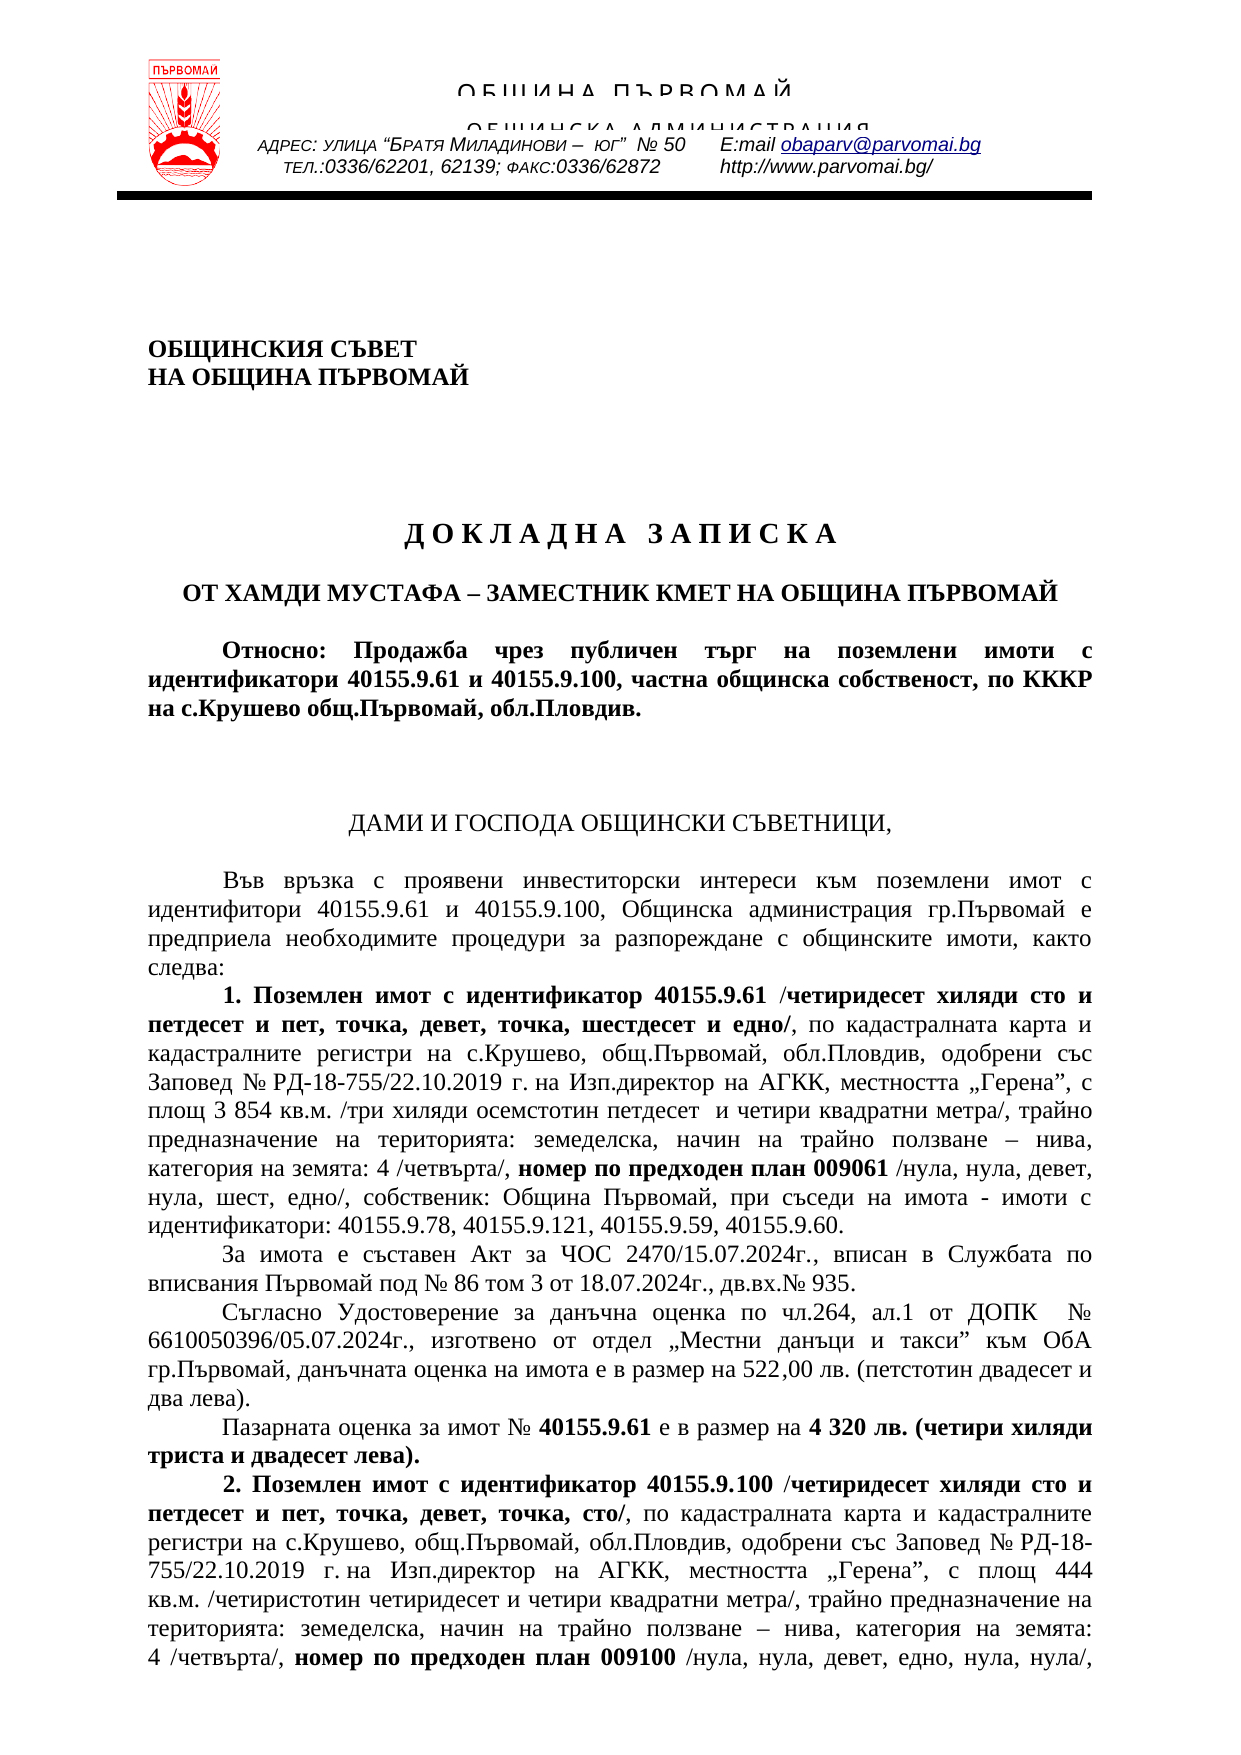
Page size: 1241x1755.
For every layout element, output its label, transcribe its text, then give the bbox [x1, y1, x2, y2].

text Пазарната оценка за имот № 40155.9.61 е в размер на 4 320 лв. (четири хиляди триста и двадесет лева). [148, 1412, 1093, 1469]
text НА ОБЩИНА ПЪРВОМАЙ [148, 362, 1226, 391]
text ОТ ХАМДИ МУСТАФА – ЗАМЕСТНИК КМЕТ НА ОБЩИНА ПЪРВОМАЙ [148, 578, 1093, 607]
text ДАМИ И ГОСПОДА ОБЩИНСКИ СЪВЕТНИЦИ, [148, 808, 1093, 837]
text Д О К Л А Д Н А З А П И С К А [148, 516, 1093, 549]
text Съгласно Удостоверение за данъчна оценка по чл.264, ал.1 от ДОПК № 6610050396/05.07.2024г., изготвено от отдел „Местни данъци и такси” към ОбА гр.Първомай, данъчната оценка на имота е в размер на 522,00 лв. (петстотин двадесет и два лева). [148, 1297, 1093, 1412]
text 1. Поземлен имот с идентификатор 40155.9.61 /четиридесет хиляди сто и петдесет и пет, точка, девет, точка, шестдесет и едно/, по кадастралната карта и кадастралните регистри на с.Крушево, общ.Първомай, обл.Пловдив, одобрени със Заповед № РД-18-755/22.10.2019 г. на Изп.директор на АГКК, местността „Герена”, с площ 3 854 кв.м. /три хиляди осемстотин петдесет и четири квадратни метра/, трайно предназначение на територията: земеделска, начин на трайно ползване – нива, категория на земята: 4 /четвърта/, номер по предходен план 009061 /нула, нула, девет, нула, шест, едно/, собственик: Община Първомай, при съседи на имота - имоти с идентификатори: 40155.9.78, 40155.9.121, 40155.9.59, 40155.9.60. [148, 981, 1093, 1239]
text Относно: Продажба чрез публичен търг на поземлени имоти с идентификатори 40155.9.61 и 40155.9.100, частна общинска собственост, по КККР на с.Крушево общ.Първомай, обл.Пловдив. [148, 636, 1093, 722]
text 2. Поземлен имот с идентификатор 40155.9.100 /четиридесет хиляди сто и петдесет и пет, точка, девет, точка, сто/, по кадастралната карта и кадастралните регистри на с.Крушево, общ.Първомай, обл.Пловдив, одобрени със Заповед № РД-18-755/22.10.2019 г. на Изп.директор на АГКК, местността „Герена”, с площ 444 кв.м. /четиристотин четиридесет и четири квадратни метра/, трайно предназначение на територията: земеделска, начин на трайно ползване – нива, категория на земята: 4 /четвърта/, номер по предходен план 009100 /нула, нула, девет, едно, нула, нула/, [148, 1469, 1093, 1671]
text Във връзка с проявени инвеститорски интереси към поземлени имот с идентифитори 40155.9.61 и 40155.9.100, Общинска администрация гр.Първомай е предприела необходимите процедури за разпореждане с общинските имоти, както следва: [148, 866, 1093, 981]
text ОБЩИНСКИЯ СЪВЕТ [148, 334, 1226, 362]
text За имота е съставен Акт за ЧОС 2470/15.07.2024г., вписан в Службата по вписвания Първомай под № 86 том 3 от 18.07.2024г., дв.вх.№ 935. [148, 1239, 1093, 1297]
